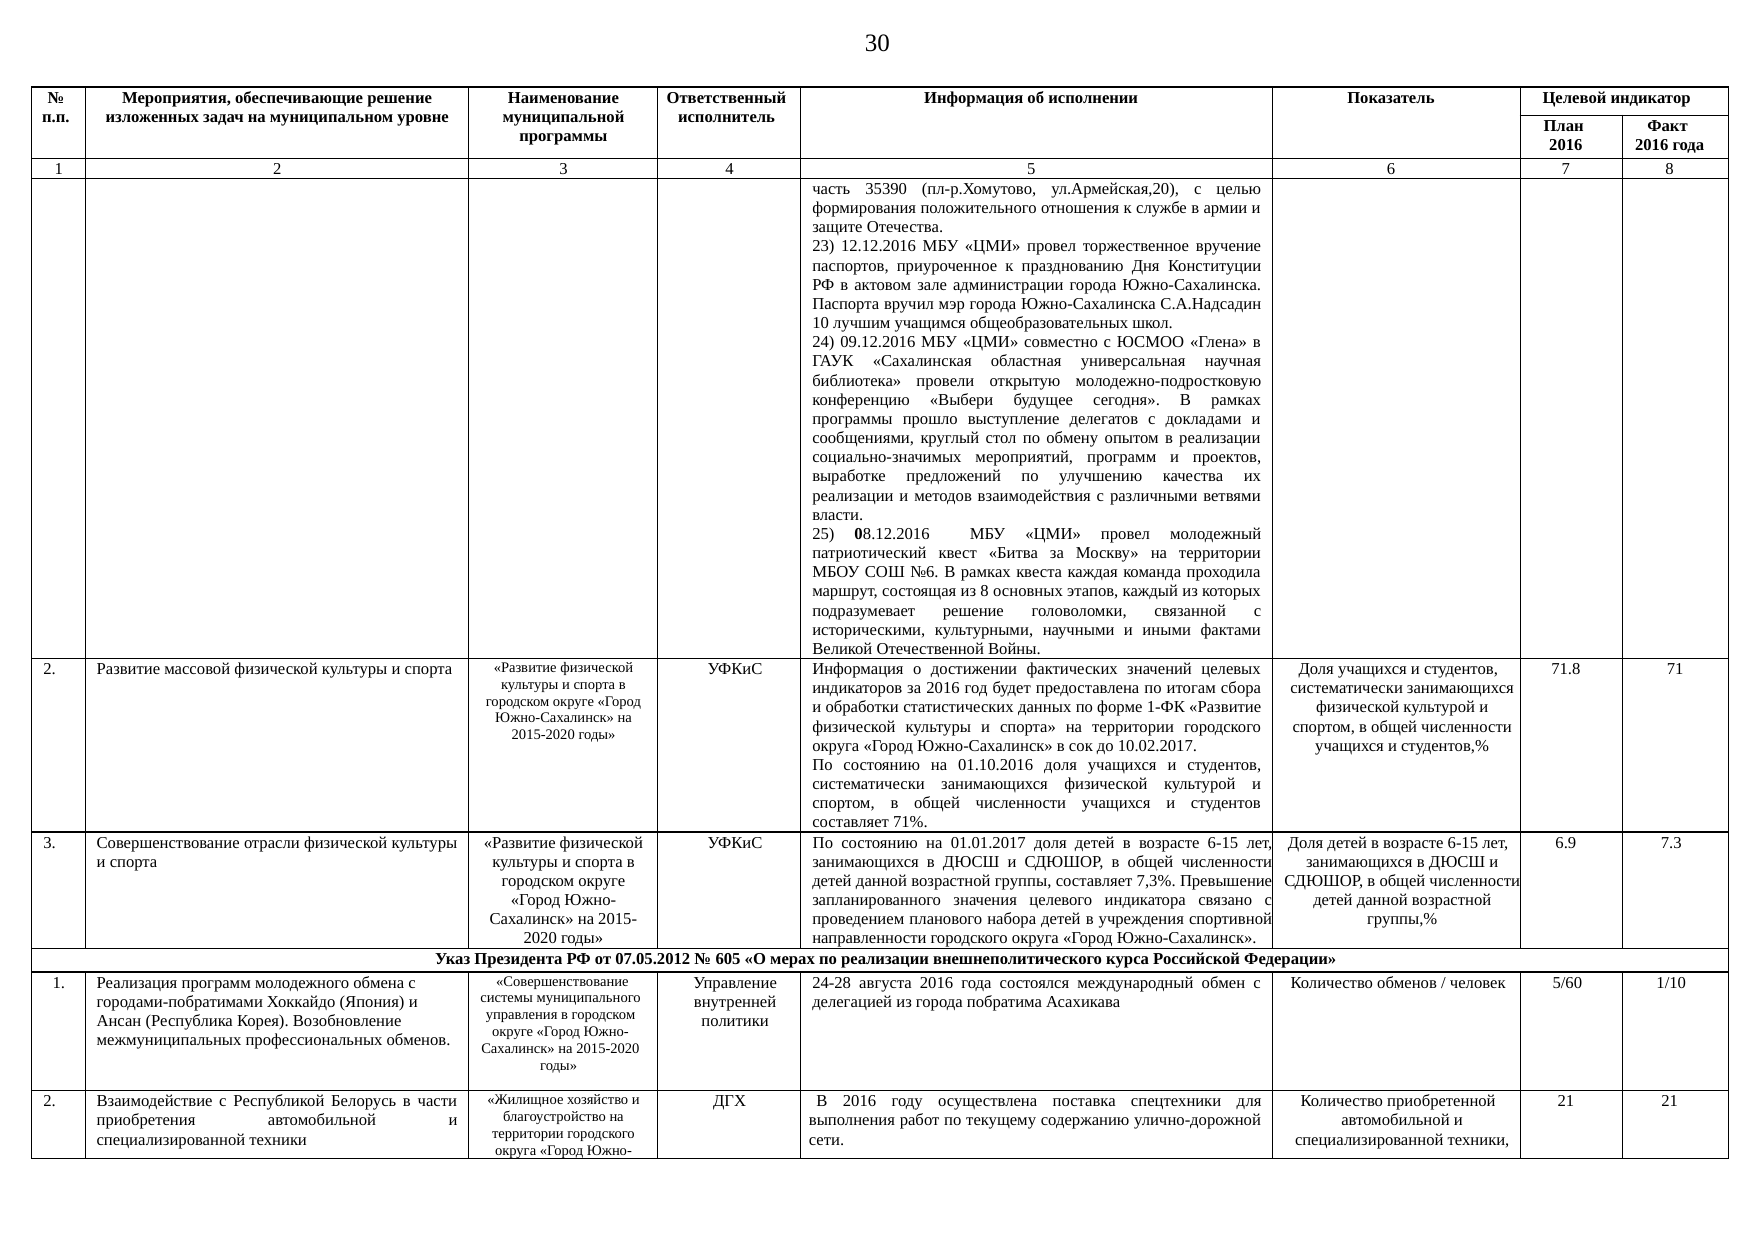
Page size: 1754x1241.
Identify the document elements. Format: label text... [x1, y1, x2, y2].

table_cell «Совершенствование системы муниципального управления в городском округе «Город Южно-Сахалинск» на 2015-2020 годы» [469, 973, 657, 1090]
table_cell УФКиС [658, 659, 800, 831]
table_cell 6,9 [1521, 833, 1622, 947]
table_cell [1273, 179, 1520, 658]
table_cell 1 [32, 159, 85, 178]
table_cell По состоянию на 01.01.2017 доля детей в возрасте 6-15 лет, занимающихся в ДЮСШ и СДЮШОР, в общей численности детей данной возрастной группы, составляет 7,3%. Превышение запланированного значения целевого индикатора связано с проведением планового набора детей в учреждения спортивной направленности городского округа «Город Южно-Сахалинск». [801, 833, 1272, 947]
table_cell [32, 179, 85, 658]
table_cell Совершенствование отрасли физической культуры и спорта [86, 833, 468, 947]
table_header Показатель [1273, 88, 1520, 157]
table_cell Доля детей в возрасте 6-15 лет, занимающихся в ДЮСШ и СДЮШОР, в общей численности детей данной возрастной группы,% [1273, 833, 1520, 947]
table_header Целевой индикатор [1521, 88, 1728, 114]
table_cell Количество приобретенной автомобильной и специализированной техники, [1273, 1091, 1520, 1158]
table_cell [1521, 179, 1622, 658]
table_header Ответственный исполнитель [658, 88, 800, 157]
table_cell Указ Президента РФ от 07.05.2012 № 605 «О мерах по реализации внешнеполитического курса Российской Федерации» [32, 949, 1728, 971]
table_cell Факт 2016 года [1623, 116, 1728, 157]
table_cell 4 [658, 159, 800, 178]
table_cell Количество обменов / человек [1273, 973, 1520, 1090]
table_cell 2. [32, 659, 85, 831]
table_cell 3 [469, 159, 657, 178]
table_cell 24-28 августа 2016 года состоялся международный обмен с делегацией из города побратима Асахикава [801, 973, 1272, 1090]
table_cell 7 [1521, 159, 1622, 178]
table_cell Управление внутренней политики [658, 973, 800, 1090]
table_cell Информация о достижении фактических значений целевых индикаторов за 2016 год будет предоставлена по итогам сбора и обработки статистических данных по форме 1-ФК «Развитие физической культуры и спорта» на территории городского округа «Город Южно-Сахалинск» в сок до 10.02.2017. По состоянию на 01.10.2016 доля учащихся и студентов, систематически занимающихся физической культурой и спортом, в общей численности учащихся и студентов составляет 71%. [801, 659, 1272, 831]
table_cell «Развитие физической культуры и спорта в городском округе «Город Южно-Сахалинск» на 2015-2020 годы» [469, 833, 657, 947]
table_cell 21 [1521, 1091, 1622, 1158]
table_cell Реализация программ молодежного обмена с городами-побратимами Хоккайдо (Япония) и Ансан (Республика Корея). Возобновление межмуниципальных профессиональных обменов. [86, 973, 468, 1090]
table_cell 5/60 [1521, 973, 1622, 1090]
table_cell 71 [1623, 659, 1728, 831]
table_cell УФКиС [658, 833, 800, 947]
table_cell 6 [1273, 159, 1520, 178]
table_cell Развитие массовой физической культуры и спорта [86, 659, 468, 831]
table_cell Взаимодействие с Республикой Белорусь в части приобретения автомобильной и специализированной техники [86, 1091, 468, 1158]
table_cell [469, 179, 657, 658]
table_cell 2 [86, 159, 468, 178]
table_cell 21 [1623, 1091, 1728, 1158]
table_cell «Развитие физической культуры и спорта в городском округе «Город Южно-Сахалинск» на 2015-2020 годы» [469, 659, 657, 831]
table_header Информация об исполнении [801, 88, 1272, 157]
table_header Мероприятия, обеспечивающие решение изложенных задач на муниципальном уровне [86, 88, 468, 157]
table_cell 7,3 [1623, 833, 1728, 947]
table_cell В 2016 году осуществлена поставка спецтехники для выполнения работ по текущему содержанию улично-дорожной сети. [801, 1091, 1272, 1158]
table_cell [658, 179, 800, 658]
table_cell План 2016 [1521, 116, 1622, 157]
table_cell часть 35390 (пл-р.Хомутово, ул.Армейская,20), с целью формирования положительного отношения к службе в армии и защите Отечества. 23) 12.12.2016 МБУ «ЦМИ» провел торжественное вручение паспортов, приуроченное к празднованию Дня Конституции РФ в актовом зале администрации города Южно-Сахалинска. Паспорта вручил мэр города Южно-Сахалинска С.А.Надсадин 10 лучшим учащимся общеобразовательных школ. 24) 09.12.2016 МБУ «ЦМИ» совместно с ЮСМОО «Глена» в ГАУК «Сахалинская областная универсальная научная библиотека» провели открытую молодежно-подростковую конференцию «Выбери будущее сегодня». В рамках программы прошло выступление делегатов с докладами и сообщениями, круглый стол по обмену опытом в реализации социально-значимых мероприятий, программ и проектов, выработке предложений по улучшению качества их реализации и методов взаимодействия с различными ветвями власти. 25) 08.12.2016 МБУ «ЦМИ» провел молодежный патриотический квест «Битва за Москву» на территории МБОУ СОШ №6. В рамках квеста каждая команда проходила маршрут, состоящая из 8 основных этапов, каждый из которых подразумевает решение головоломки, связанной с историческими, культурными, научными и иными фактами Великой Отечественной Войны. [801, 179, 1272, 658]
table_cell «Жилищное хозяйство и благоустройство на территории городского округа «Город Южно- [469, 1091, 657, 1158]
table_header № п.п. [32, 88, 85, 157]
table_cell ДГХ [658, 1091, 800, 1158]
table_cell Доля учащихся и студентов, систематически занимающихся физической культурой и спортом, в общей численности учащихся и студентов,% [1273, 659, 1520, 831]
table_header Наименование муниципальной программы [469, 88, 657, 157]
table_cell 1/10 [1623, 973, 1728, 1090]
table_cell 8 [1623, 159, 1728, 178]
table_cell [1623, 179, 1728, 658]
table_cell 3. [32, 833, 85, 947]
table_cell 2. [32, 1091, 85, 1158]
table_cell 1. [32, 973, 85, 1090]
table_cell [86, 179, 468, 658]
table_cell 71,8 [1521, 659, 1622, 831]
table_cell 5 [801, 159, 1272, 178]
